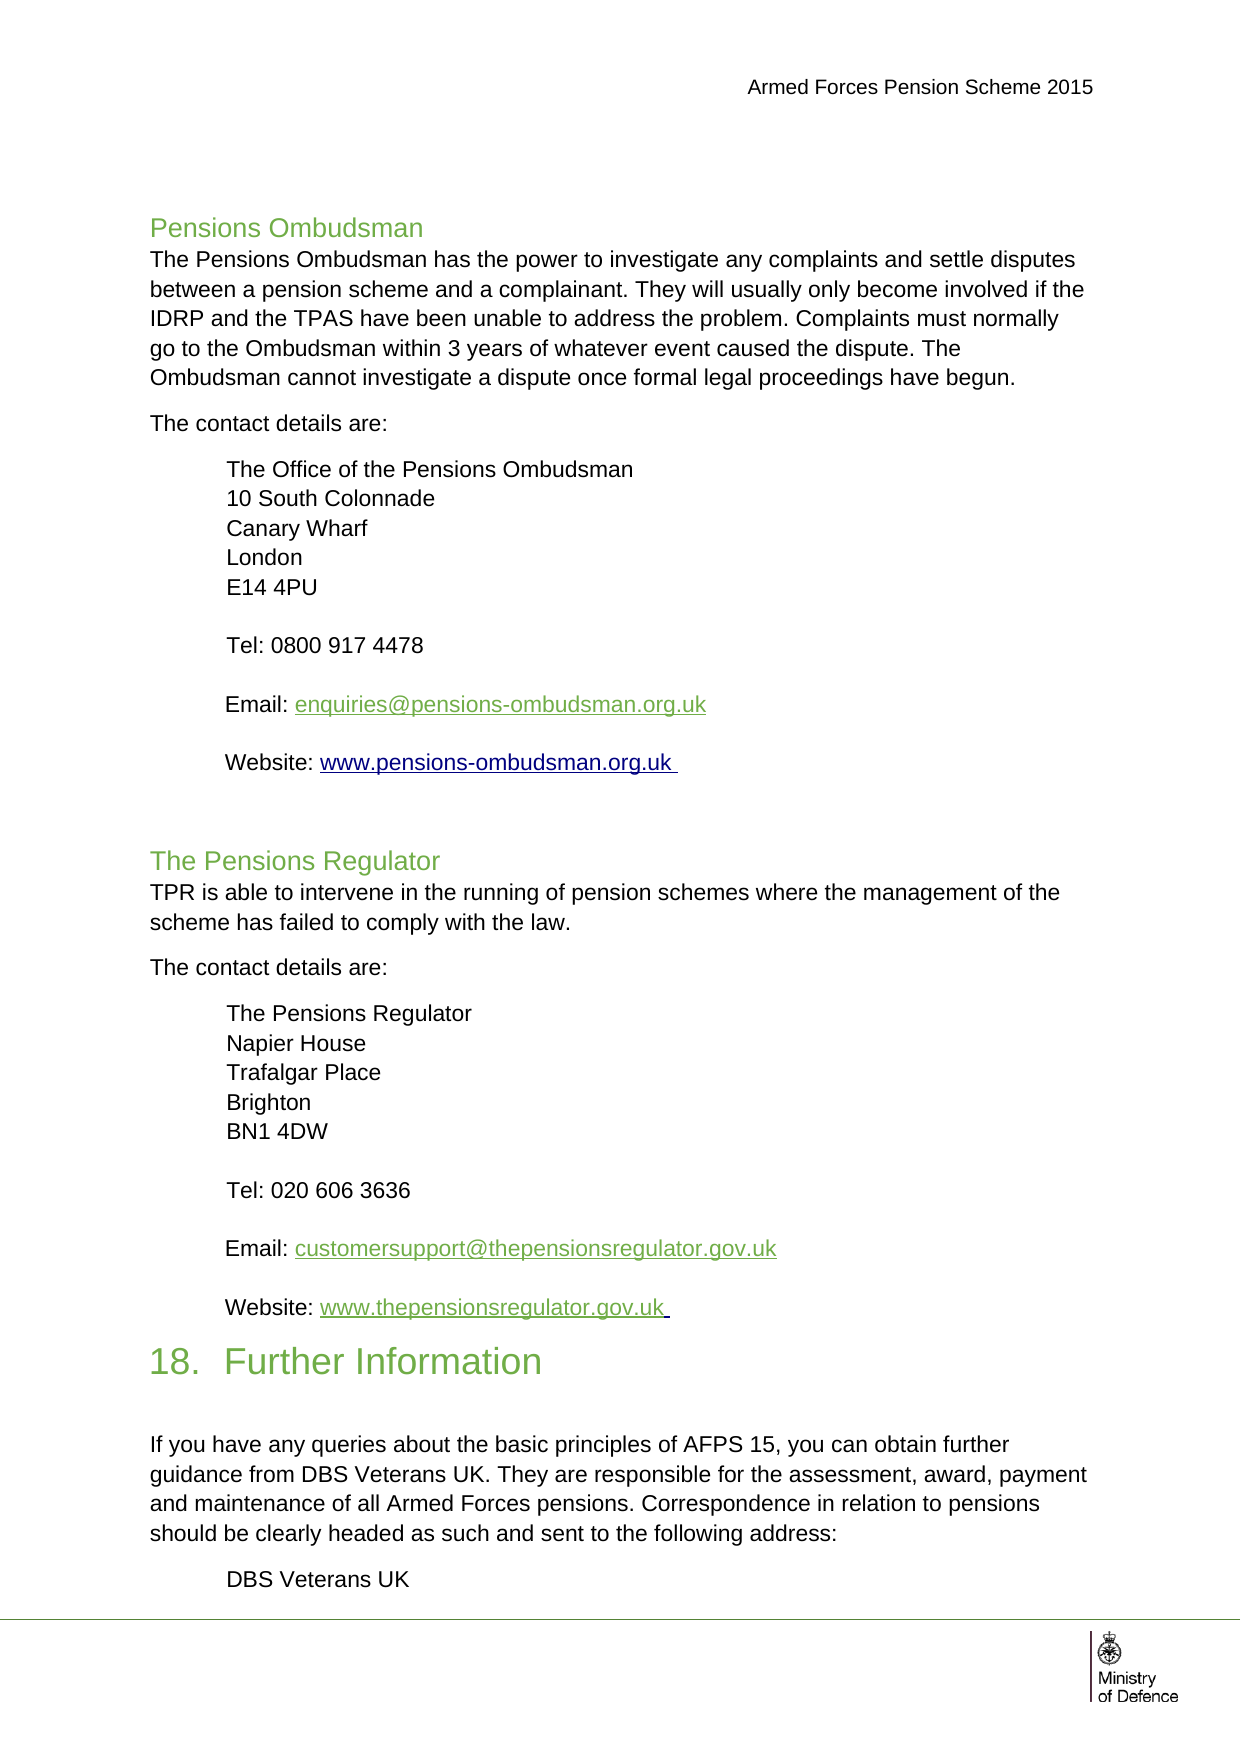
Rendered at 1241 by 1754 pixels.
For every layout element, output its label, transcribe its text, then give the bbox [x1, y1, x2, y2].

text Email: enquiries@pensions-ombudsman.org.uk [224, 691, 1167, 717]
text Napier House [226, 1029, 1091, 1056]
text Trafalgar Place [226, 1059, 1091, 1085]
text Website: www.thepensionsregulator.gov.uk [224, 1294, 1167, 1320]
text Pensions Ombudsman [149, 212, 1094, 243]
text Canary Wharf [226, 514, 1091, 541]
text If you have any queries about the basic principles of AFPS 15, you can obtain further guidance from DBS Veterans UK. They are responsible for the assessment, award, payment and maintenance of all Armed Forces pensions. Correspondence in relation to pensions should be clearly headed as such and sent to the following address: [149, 1431, 1091, 1546]
text Email: customersupport@thepensionsregulator.gov.uk [224, 1235, 1167, 1262]
text The Office of the Pensions Ombudsman [226, 456, 1091, 482]
text Tel: 0800 917 4478 [226, 632, 1091, 658]
text London [226, 544, 1091, 570]
text E14 4PU [226, 573, 1091, 600]
text Tel: 020 606 3636 [226, 1177, 1091, 1203]
text Website: www.pensions-ombudsman.org.uk [224, 749, 1167, 775]
text 10 South Colonnade [226, 485, 1091, 511]
text The Pensions Ombudsman has the power to investigate any complaints and settle disputes between a pension scheme and a complainant. They will usually only become involved if the IDRP and the TPAS have been unable to address the problem. Complaints must normally go to the Ombudsman within 3 years of whatever event caused the dispute. The Ombudsman cannot investigate a dispute once formal legal proceedings have begun. [149, 246, 1091, 391]
text DBS Veterans UK [226, 1566, 1091, 1592]
text Brighton [226, 1088, 1091, 1115]
text The contact details are: [149, 954, 1091, 981]
text The Pensions Regulator [226, 1000, 1091, 1026]
text BN1 4DW [226, 1118, 1091, 1144]
text The Pensions Regulator [149, 844, 1094, 876]
text TPR is able to intervene in the running of pension schemes where the management of the scheme has failed to comply with the law. [149, 879, 1091, 935]
text The contact details are: [149, 410, 1091, 436]
subtitle Further Information [148, 1339, 1167, 1383]
